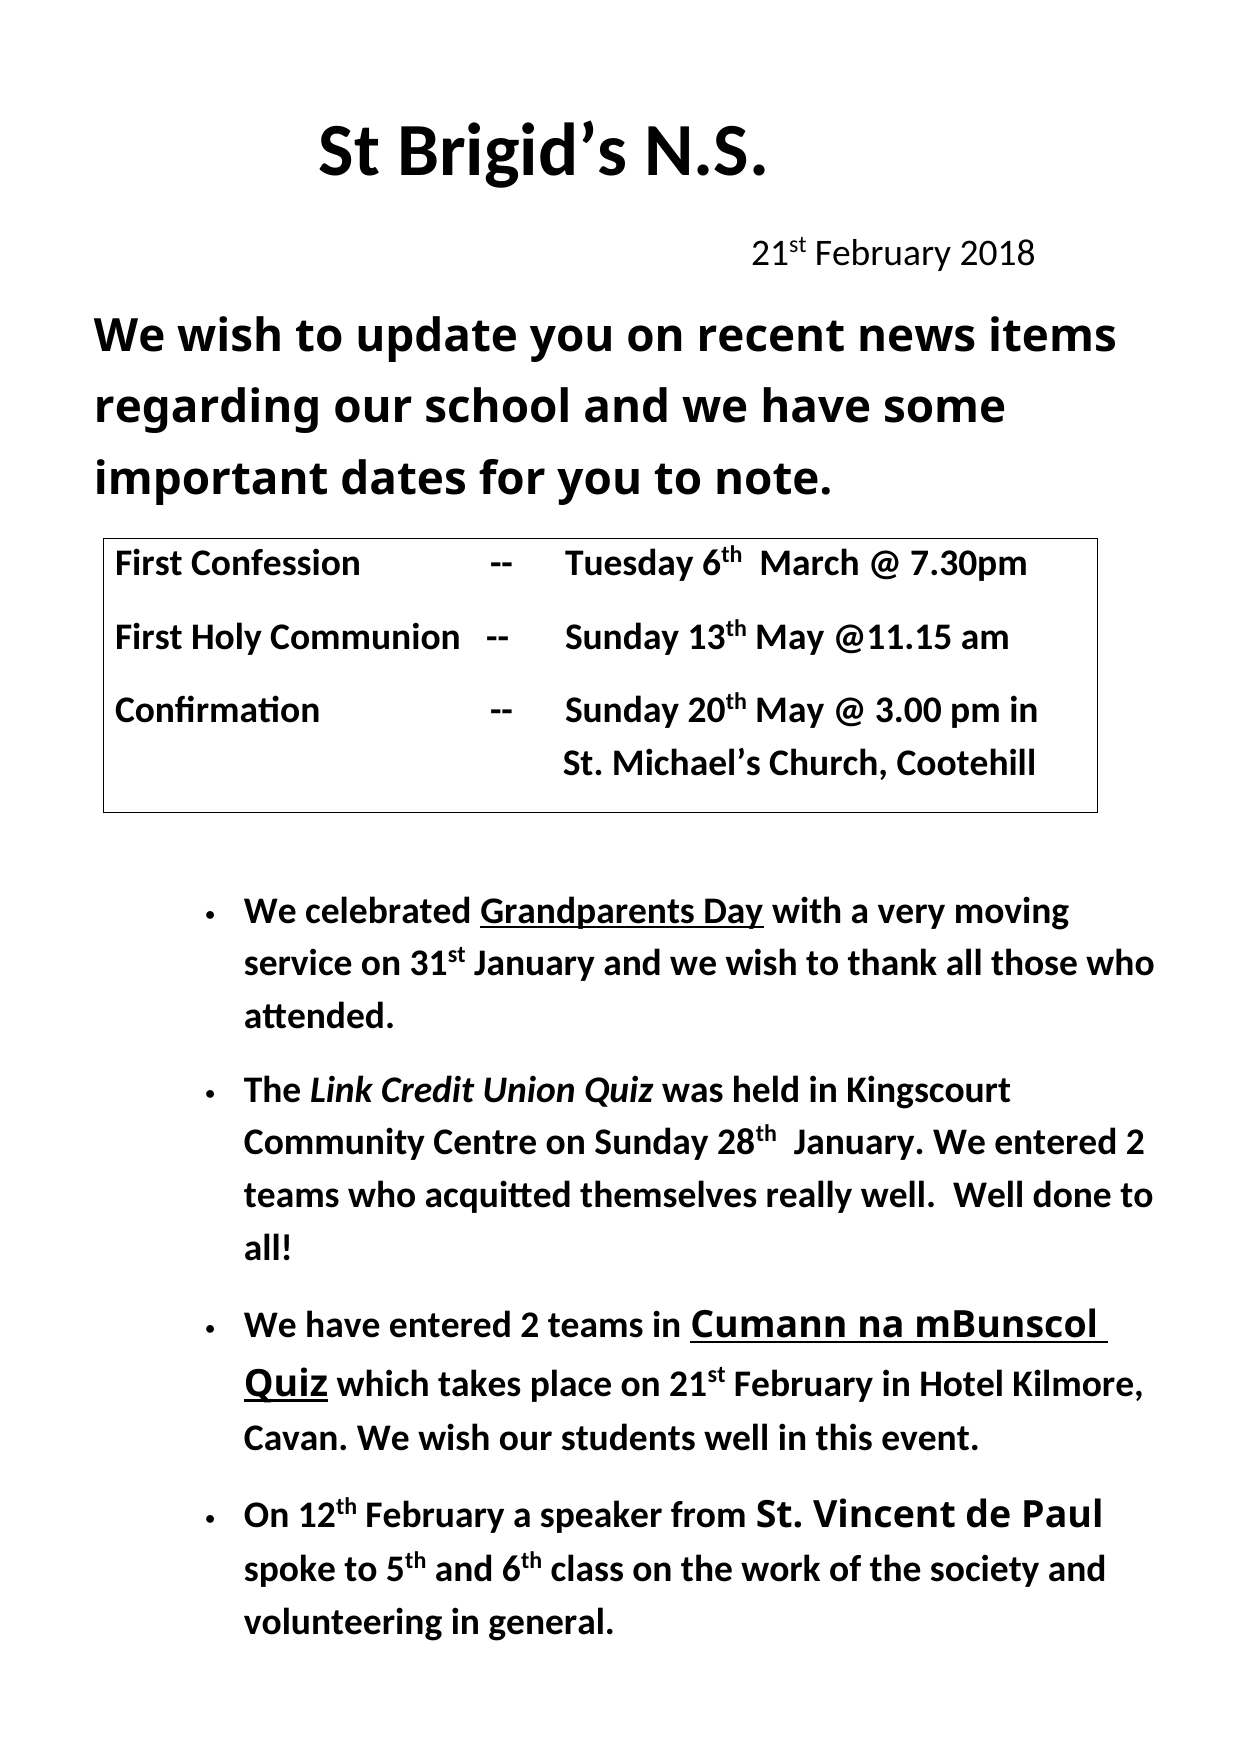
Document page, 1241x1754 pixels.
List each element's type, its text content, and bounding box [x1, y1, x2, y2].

text We wish to update you on recent news items regarding our school and we have some important dates for you to note. [94, 302, 1181, 508]
table_header First Confession -- Tuesday 6th March @ 7.30pm First Holy Communion -- Sunday 13th May @11.15 am Confirmation -- Sunday 20th May @ 3.00 pm in St. Michael’s Church, Cootehill [104, 539, 1097, 812]
text 21st February 2018 [319, 229, 1181, 274]
list We celebrated Grandparents Day with a very moving service on 31st January and we wish to thank all those who attended. [206, 887, 1181, 1038]
text St Brigid’s N.S. [319, 103, 1181, 194]
list We have entered 2 teams in Cumann na mBunscol Quiz which takes place on 21st February in Hotel Kilmore, Cavan. We wish our students well in this event. [206, 1297, 1181, 1460]
list The Link Credit Union Quiz was held in Kingscourt Community Centre on Sunday 28th January. We entered 2 teams who acquitted themselves really well. Well done to all! [206, 1066, 1181, 1269]
list On 12th February a speaker from St. Vincent de Paul spoke to 5th and 6th class on the work of the society and volunteering in general. [206, 1487, 1181, 1644]
